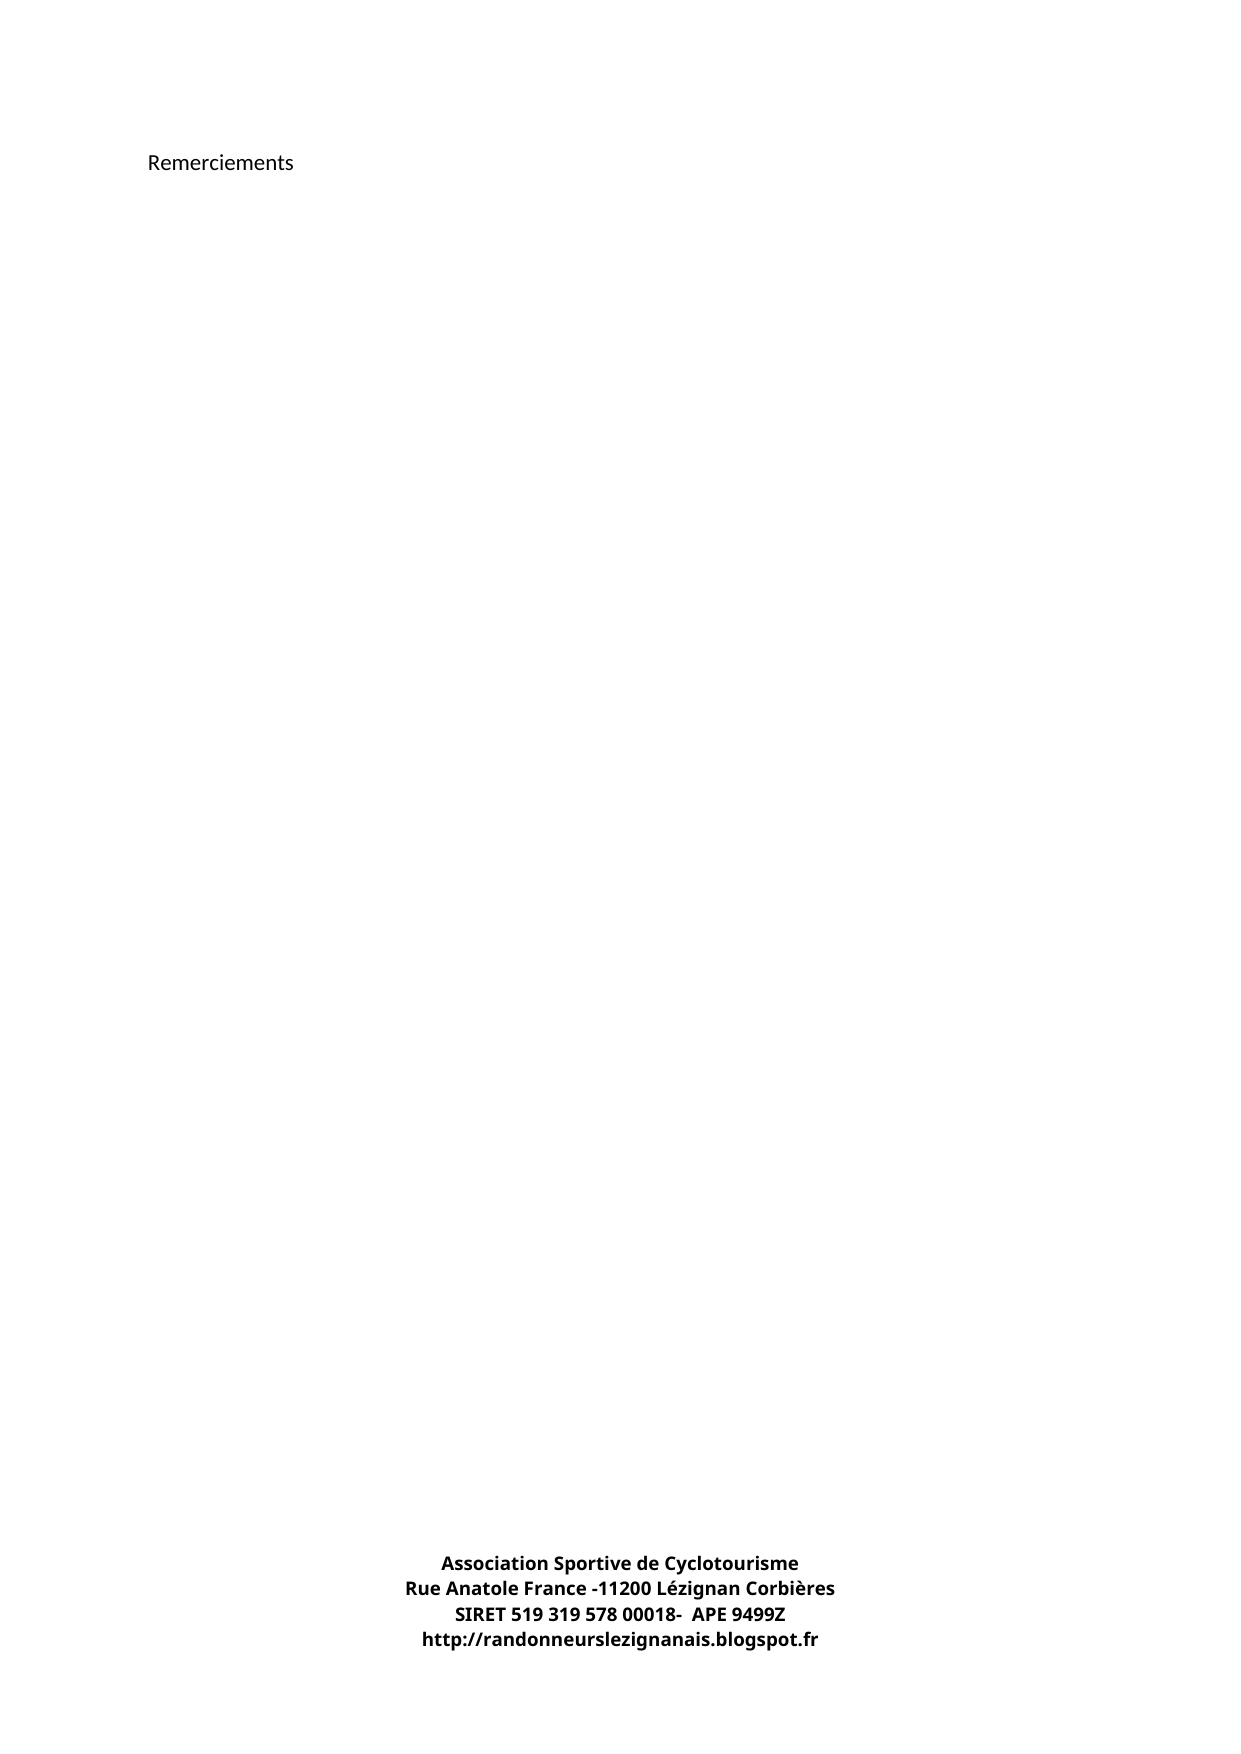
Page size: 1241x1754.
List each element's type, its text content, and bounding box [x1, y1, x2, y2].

text Remerciements [148, 148, 1093, 176]
